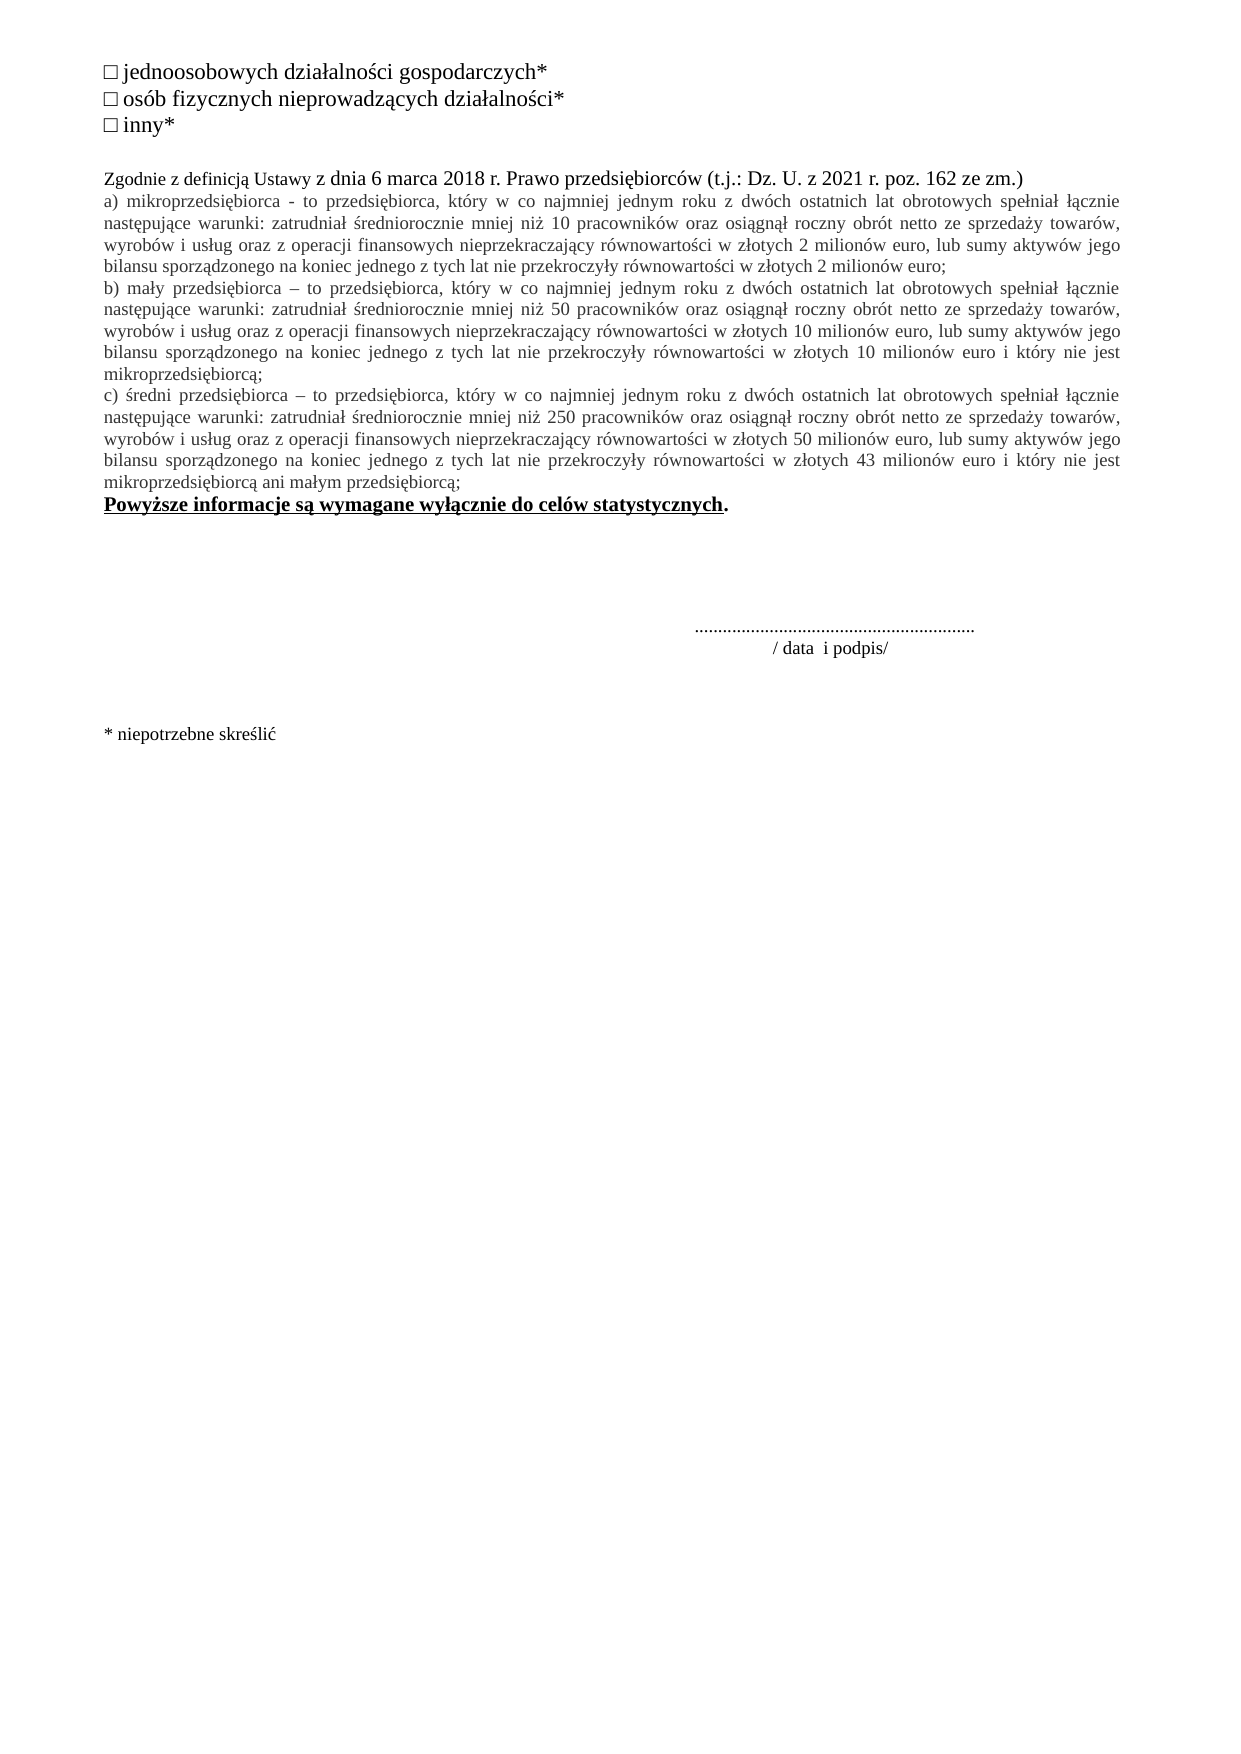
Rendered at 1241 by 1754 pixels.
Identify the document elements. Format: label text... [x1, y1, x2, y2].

text * niepotrzebne skreślić [103, 723, 1122, 744]
text □ inny* [103, 111, 1122, 137]
text b) mały przedsiębiorca – to przedsiębiorca, który w co najmniej jednym roku z dwóch ostatnich lat obrotowych spełniał łącznie następujące warunki: zatrudniał średniorocznie mniej niż 50 pracowników oraz osiągnął roczny obrót netto ze sprzedaży towarów, wyrobów i usług oraz z operacji finansowych nieprzekraczający równowartości w złotych 10 milionów euro, lub sumy aktywów jego bilansu sporządzonego na koniec jednego z tych lat nie przekroczyły równowartości w złotych 10 milionów euro i który nie jest mikroprzedsiębiorcą; [103, 277, 1122, 384]
text □ osób fizycznych nieprowadzących działalności* [103, 85, 1122, 111]
text ............................................................ [620, 615, 1122, 637]
text □ jednoosobowych działalności gospodarczych* [103, 58, 1122, 85]
text c) średni przedsiębiorca – to przedsiębiorca, który w co najmniej jednym roku z dwóch ostatnich lat obrotowych spełniał łącznie następujące warunki: zatrudniał średniorocznie mniej niż 250 pracowników oraz osiągnął roczny obrót netto ze sprzedaży towarów, wyrobów i usług oraz z operacji finansowych nieprzekraczający równowartości w złotych 50 milionów euro, lub sumy aktywów jego bilansu sporządzonego na koniec jednego z tych lat nie przekroczyły równowartości w złotych 43 milionów euro i który nie jest mikroprzedsiębiorcą ani małym przedsiębiorcą; [103, 384, 1122, 492]
text a) mikroprzedsiębiorca - to przedsiębiorca, który w co najmniej jednym roku z dwóch ostatnich lat obrotowych spełniał łącznie następujące warunki: zatrudniał średniorocznie mniej niż 10 pracowników oraz osiągnął roczny obrót netto ze sprzedaży towarów, wyrobów i usług oraz z operacji finansowych nieprzekraczający równowartości w złotych 2 milionów euro, lub sumy aktywów jego bilansu sporządzonego na koniec jednego z tych lat nie przekroczyły równowartości w złotych 2 milionów euro; [103, 190, 1122, 277]
text Zgodnie z definicją Ustawy z dnia 6 marca 2018 r. Prawo przedsiębiorców (t.j.: Dz. U. z 2021 r. poz. 162 ze zm.) [103, 166, 1122, 190]
text / data i podpis/ [103, 637, 1122, 658]
text Powyższe informacje są wymagane wyłącznie do celów statystycznych. [103, 492, 1122, 516]
